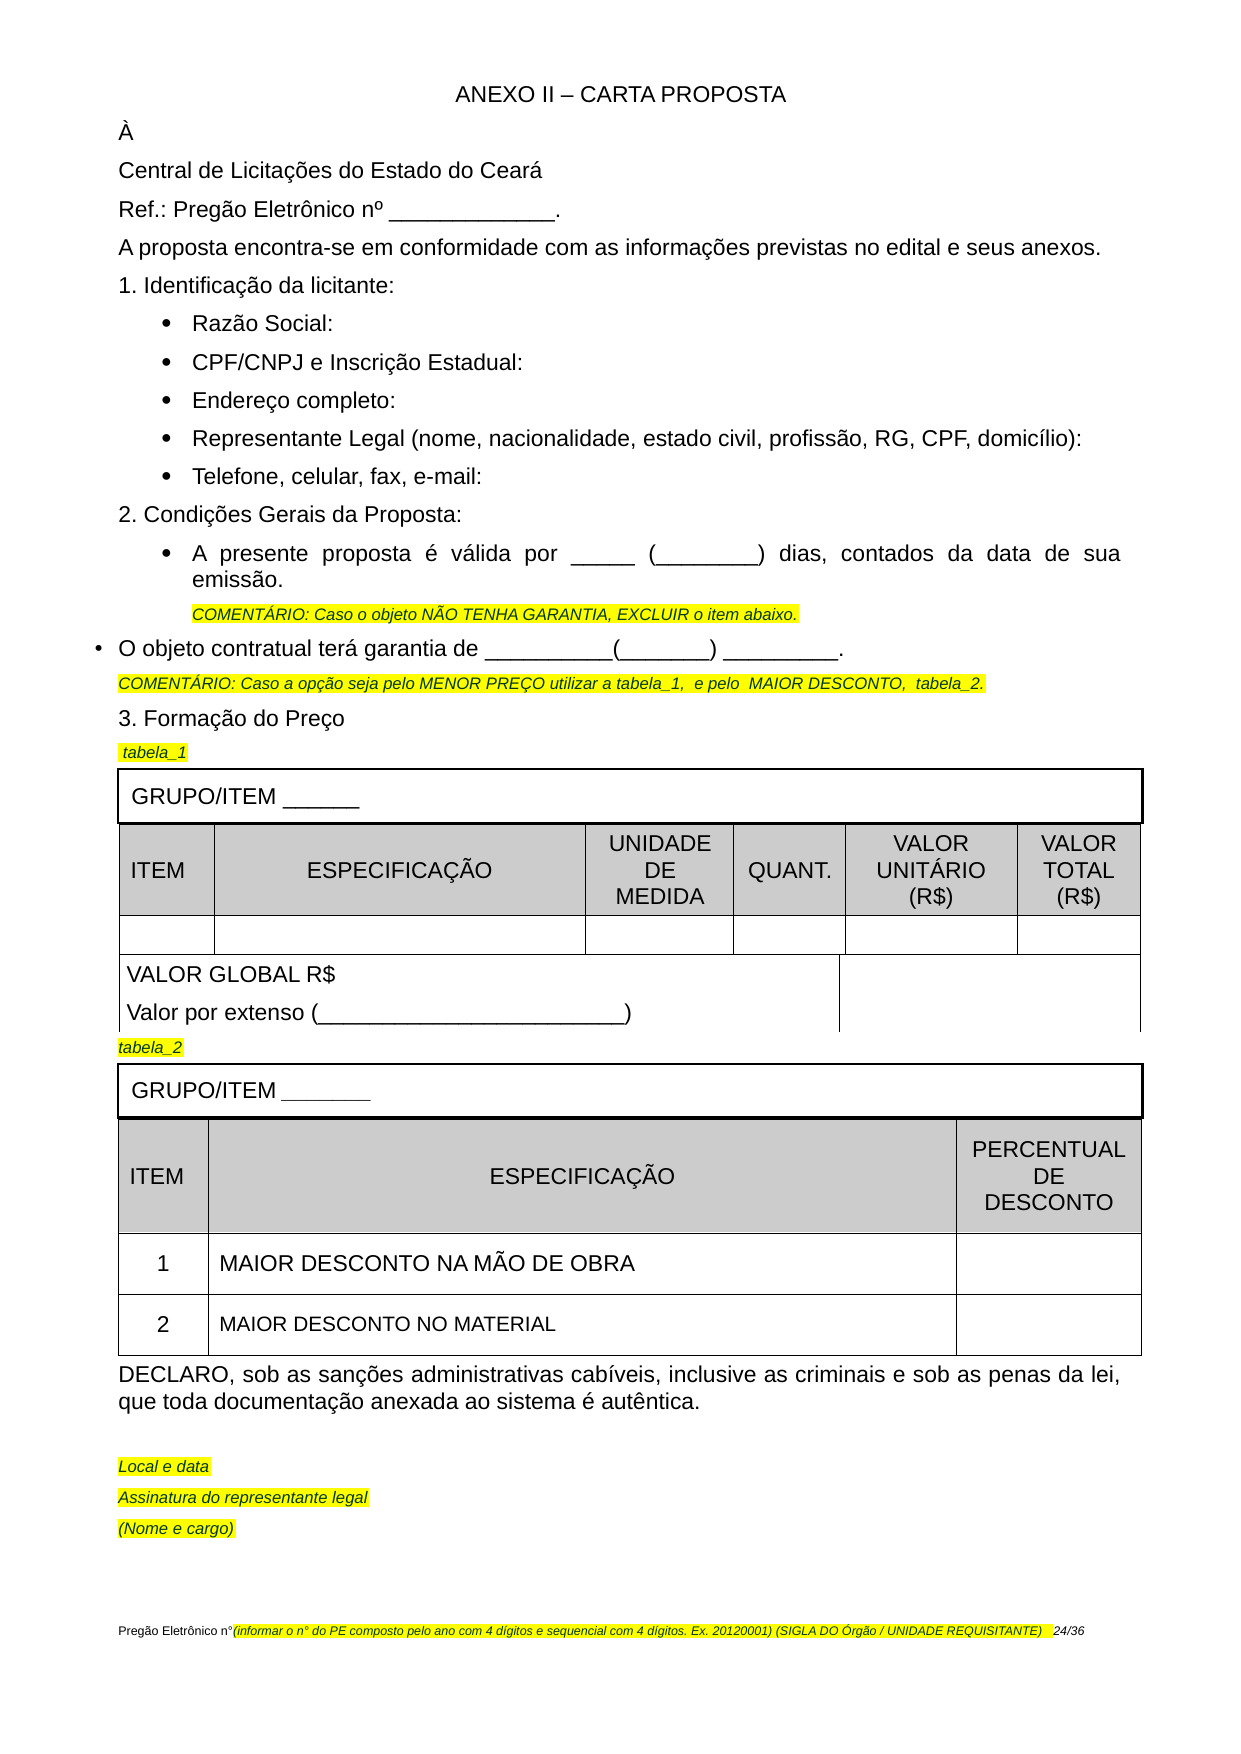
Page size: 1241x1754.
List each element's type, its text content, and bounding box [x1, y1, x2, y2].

list Telefone, celular, fax, e-mail: [162, 463, 1122, 489]
table_header ESPECIFICAÇÃO [215, 825, 585, 915]
table_header QUANT. [734, 825, 845, 915]
text Ref.: Pregão Eletrônico nº _____________. [118, 196, 1078, 222]
text (Nome e cargo) [118, 1519, 1122, 1538]
table_header GRUPO/ITEM ______ [119, 770, 1141, 822]
list O objeto contratual terá garantia de __________(_______) _________. [94, 635, 1122, 662]
list Representante Legal (nome, nacionalidade, estado civil, profissão, RG, CPF, domicílio): [162, 425, 1122, 451]
table_cell [586, 916, 733, 954]
table_cell [846, 916, 1017, 954]
text 3. Formação do Preço [118, 704, 1122, 731]
list Endereço completo: [162, 387, 1122, 413]
table_cell [120, 916, 214, 954]
table_header GRUPO/ITEM _______ [119, 1065, 1141, 1116]
table_cell 1 [119, 1234, 208, 1294]
list CPF/CNPJ e Inscrição Estadual: [162, 348, 1122, 375]
text Local e data [118, 1457, 1122, 1476]
table_header ITEM [120, 825, 214, 915]
table_header ESPECIFICAÇÃO [209, 1120, 956, 1232]
text ANEXO II – CARTA PROPOSTA [119, 81, 1122, 107]
table_cell [215, 916, 585, 954]
list Razão Social: [162, 310, 1122, 337]
list COMENTÁRIO: Caso o objeto NÃO TENHA GARANTIA, EXCLUIR o item abaixo. [162, 604, 1122, 623]
table_cell VALOR GLOBAL R$ Valor por extenso (________________________) [120, 955, 839, 1032]
table_cell 2 [119, 1295, 208, 1355]
table_header UNIDADE DE MEDIDA [586, 825, 733, 915]
table_cell [840, 955, 1140, 1032]
text A proposta encontra-se em conformidade com as informações previstas no edital e seus anexos. [118, 234, 1121, 260]
text Assinatura do representante legal [118, 1488, 1122, 1507]
table_cell MAIOR DESCONTO NO MATERIAL [209, 1295, 956, 1355]
table_header PERCENTUAL DE DESCONTO [957, 1120, 1141, 1232]
text À [118, 119, 1078, 146]
table_cell MAIOR DESCONTO NA MÃO DE OBRA [209, 1234, 956, 1294]
table_cell [957, 1295, 1141, 1355]
text COMENTÁRIO: Caso a opção seja pelo MENOR PREÇO utilizar a tabela_1, e pelo MAIOR DESCONTO, tabela_2. [118, 673, 1123, 693]
text Central de Licitações do Estado do Ceará [118, 157, 1078, 184]
table_header VALOR TOTAL (R$) [1018, 825, 1140, 915]
table_header VALOR UNITÁRIO (R$) [846, 825, 1017, 915]
table_cell [734, 916, 845, 954]
text tabela_1 [118, 743, 1122, 762]
text 2. Condições Gerais da Proposta: [118, 501, 1122, 528]
table_cell [957, 1234, 1141, 1294]
table_header ITEM [119, 1120, 208, 1232]
text 1. Identificação da licitante: [118, 272, 1122, 298]
list A presente proposta é válida por _____ (________) dias, contados da data de sua emissão. [162, 540, 1122, 592]
table_cell [1018, 916, 1140, 954]
text tabela_2 [118, 1037, 1122, 1057]
text DECLARO, sob as sanções administrativas cabíveis, inclusive as criminais e sob as penas da lei, que toda documentação anexada ao sistema é autêntica. [118, 1361, 1122, 1414]
